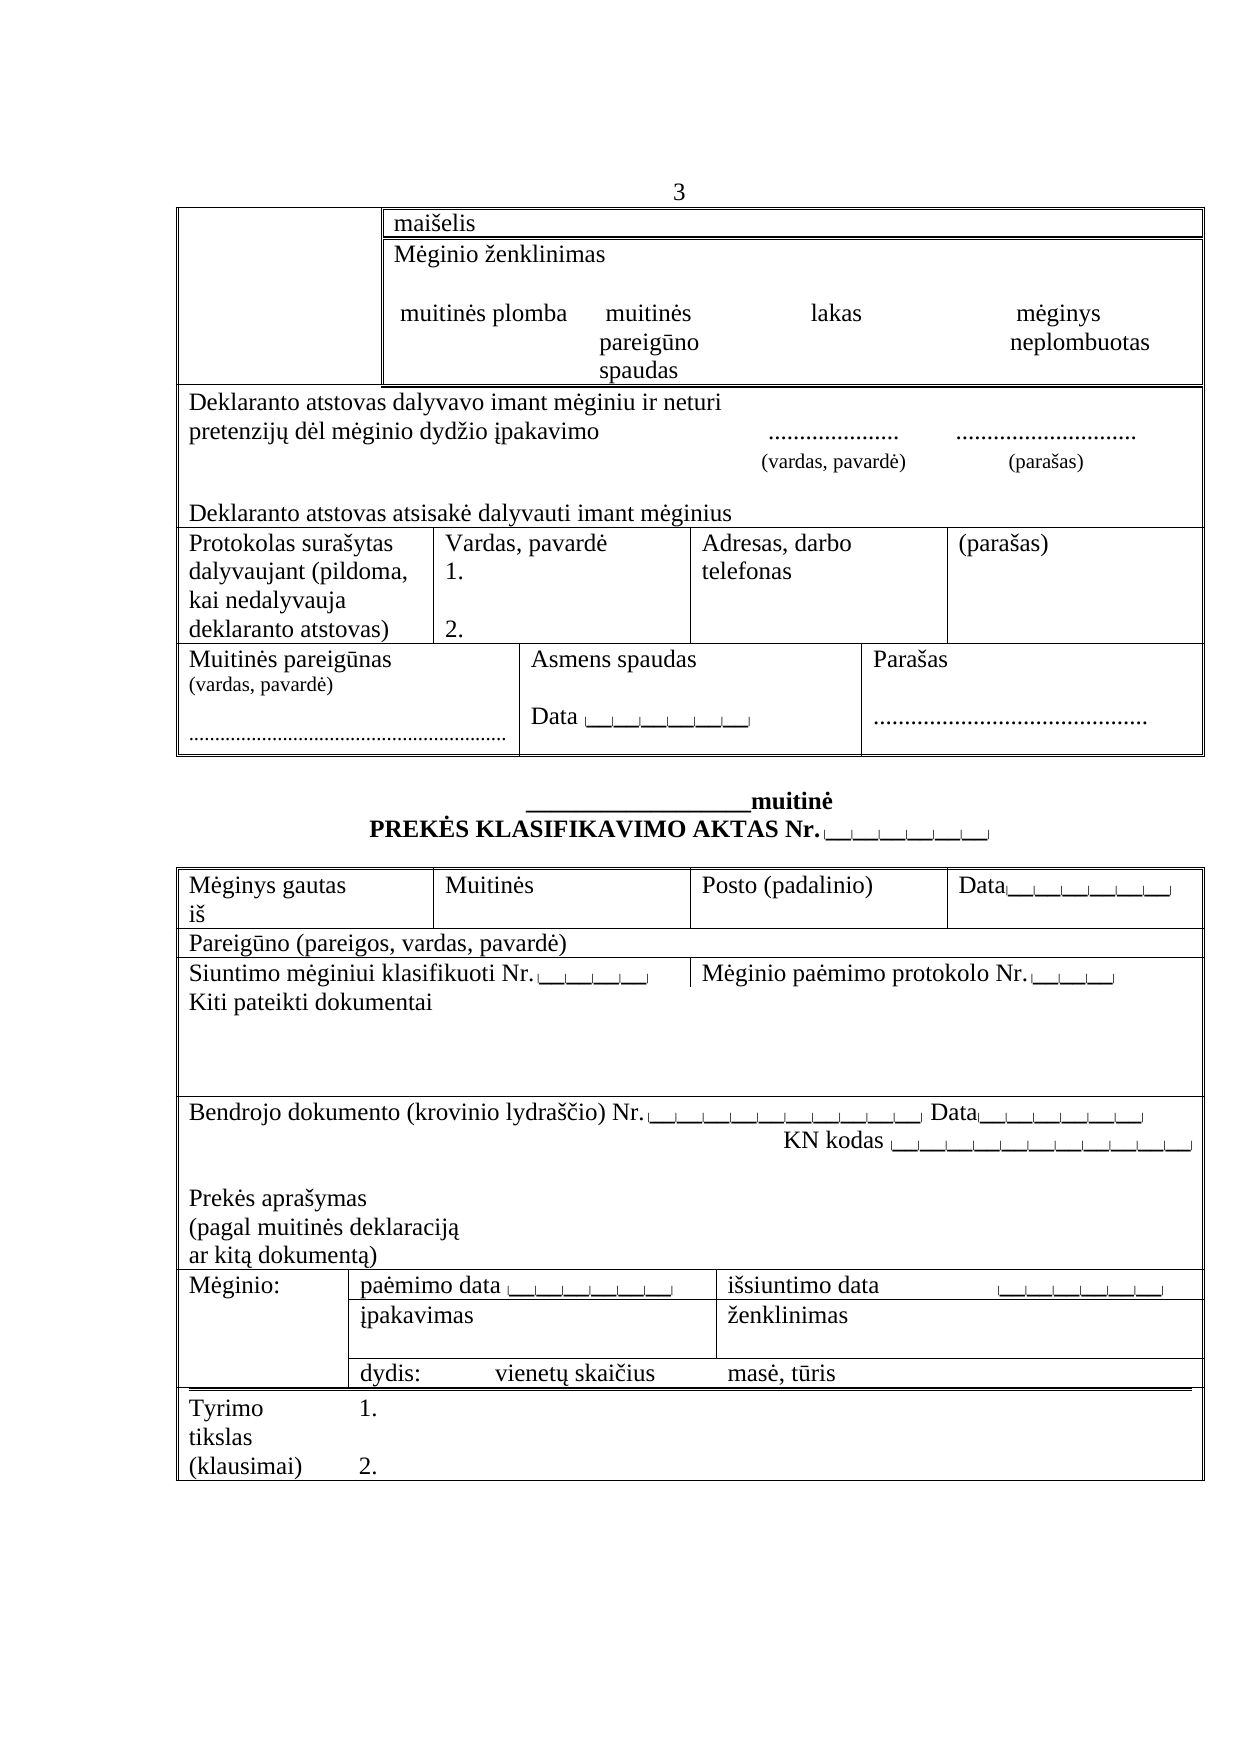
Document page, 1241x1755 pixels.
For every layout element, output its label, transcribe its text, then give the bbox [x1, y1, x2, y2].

table_header Mėginys gautas iš [179, 870, 433, 927]
table_cell lakas [793, 297, 998, 384]
table_header Muitinės [434, 870, 690, 927]
table_cell išsiuntimo data |__|__|__|__|__|__| [717, 1270, 1202, 1299]
table_cell Prekės aprašymas (pagal muitinės deklaraciją ar kitą dokumentą) [179, 1154, 1202, 1269]
table_cell paėmimo data |__|__|__|__|__|__| [349, 1270, 716, 1299]
table_cell Bendrojo dokumento (krovinio lydraščio) Nr. |__|__|__|__|__|__|__|__|__|__| Data|__|__|__|__|__|__| [179, 1097, 1202, 1125]
table_cell Mėginio ženklinimas [384, 240, 1202, 297]
table_cell Siuntimo mėginiui klasifikuoti Nr. |__|__|__|__| [179, 958, 690, 987]
table_cell [588, 210, 793, 236]
table_cell KN kodas |__|__|__|__|__|__|__|__|__|__|__| [179, 1125, 1202, 1154]
table_cell Kiti pateikti dokumentai [179, 987, 1202, 1096]
table_cell dydis: vienetų skaičius [349, 1359, 716, 1387]
table_cell Asmens spaudas Data |__|__|__|__|__|__| [520, 644, 861, 754]
table_cell masė, tūris [716, 1359, 1202, 1387]
table_cell muitinės plomba [384, 297, 588, 384]
text PREKĖS KLASIFIKAVIMO AKTAS Nr. |__|__|__|__|__|__| [177, 814, 1181, 843]
table_cell Tyrimo 1. tikslas (klausimai) 2. [179, 1388, 1202, 1480]
table_cell įpakavimas [349, 1300, 716, 1357]
table_cell Muitinės pareigūnas (vardas, pavardė) ............................................................. [179, 644, 519, 754]
table_cell Adresas, darbo telefonas [691, 528, 947, 643]
table_cell Vardas, pavardė 1. 2. [434, 528, 690, 643]
table_cell (parašas) [948, 528, 1202, 643]
table_cell Deklaranto atstovas dalyvavo imant mėginiu ir neturi pretenzijų dėl mėginio dydžio įpakavimo ..................... ............................. (vardas, pavardė) (parašas) Deklaranto atstovas atsisakė dalyvauti imant mėginius [179, 384, 1204, 527]
table_cell Parašas ............................................ [862, 644, 1202, 754]
table_cell [999, 210, 1202, 236]
table_cell ženklinimas [717, 1300, 1202, 1357]
table_header Posto (padalinio) [691, 870, 947, 927]
table_cell [793, 210, 998, 236]
table_cell mėginys neplombuotas [999, 297, 1202, 384]
table_header Data|__|__|__|__|__|__| [948, 870, 1202, 927]
text __________________muitinė [177, 786, 1181, 814]
table_cell Protokolas surašytas dalyvaujant (pildoma, kai nedalyvauja deklaranto atstovas) [179, 528, 433, 643]
table_cell [179, 208, 381, 384]
table_cell Pareigūno (pareigos, vardas, pavardė) [179, 929, 1202, 957]
table_cell Mėginio: [179, 1270, 348, 1387]
table_cell muitinės pareigūno spaudas [588, 297, 793, 384]
table_cell Mėginio paėmimo protokolo Nr. |__|__|__| [691, 958, 1202, 987]
table_cell maišelis [384, 210, 588, 236]
